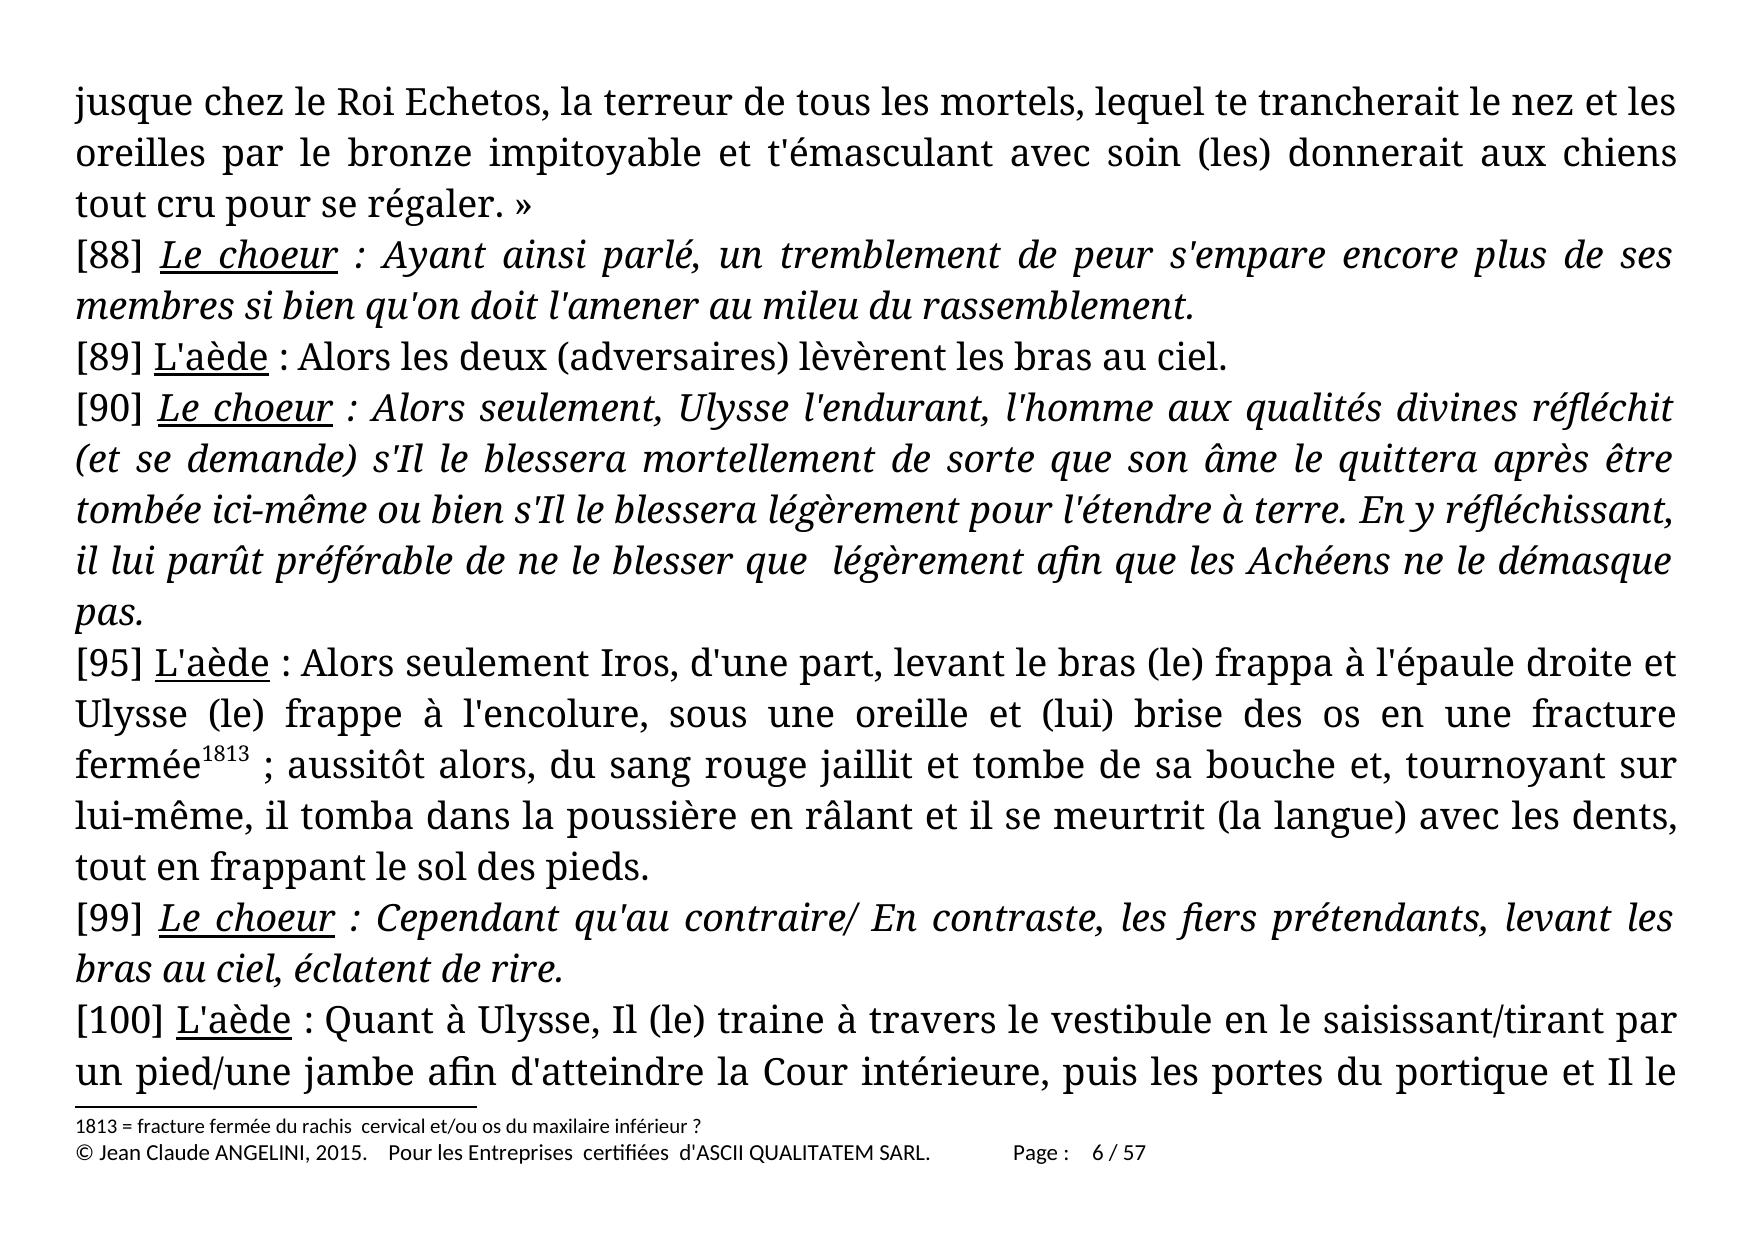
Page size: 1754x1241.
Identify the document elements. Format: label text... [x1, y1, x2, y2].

text [90] Le choeur : Alors seulement, Ulysse l'endurant, l'homme aux qualités divines réfléchit (et se demande) s'Il le blessera mortellement de sorte que son âme le quittera après être tombée ici-même ou bien s'Il le blessera légèrement pour l'étendre à terre. En y réfléchissant, il lui parût préférable de ne le blesser que légèrement afin que les Achéens ne le démasque pas. [75, 381, 1679, 636]
text jusque chez le Roi Echetos, la terreur de tous les mortels, lequel te trancherait le nez et les oreilles par le bronze impitoyable et t'émasculant avec soin (les) donnerait aux chiens tout cru pour se régaler. » [75, 75, 1679, 228]
text [100] L'aède : Quant à Ulysse, Il (le) traine à travers le vestibule en le saisissant/tirant par un pied/une jambe afin d'atteindre la Cour intérieure, puis les portes du portique et Il le [75, 994, 1679, 1096]
text = fracture fermée du rachis cervical et/ou os du maxilaire inférieur ? [75, 1113, 1679, 1138]
text [99] Le choeur : Cependant qu'au contraire/ En contraste, les fiers prétendants, levant les bras au ciel, éclatent de rire. [75, 892, 1679, 994]
text [95] L'aède : Alors seulement Iros, d'une part, levant le bras (le) frappa à l'épaule droite et Ulysse (le) frappe à l'encolure, sous une oreille et (lui) brise des os en une fracture fermée ; aussitôt alors, du sang rouge jaillit et tombe de sa bouche et, tournoyant sur lui-même, il tomba dans la poussière en râlant et il se meurtrit (la langue) avec les dents, tout en frappant le sol des pieds. [75, 636, 1679, 892]
text [88] Le choeur : Ayant ainsi parlé, un tremblement de peur s'empare encore plus de ses membres si bien qu'on doit l'amener au mileu du rassemblement. [75, 228, 1679, 330]
text [89] L'aède : Alors les deux (adversaires) lèvèrent les bras au ciel. [75, 330, 1679, 381]
